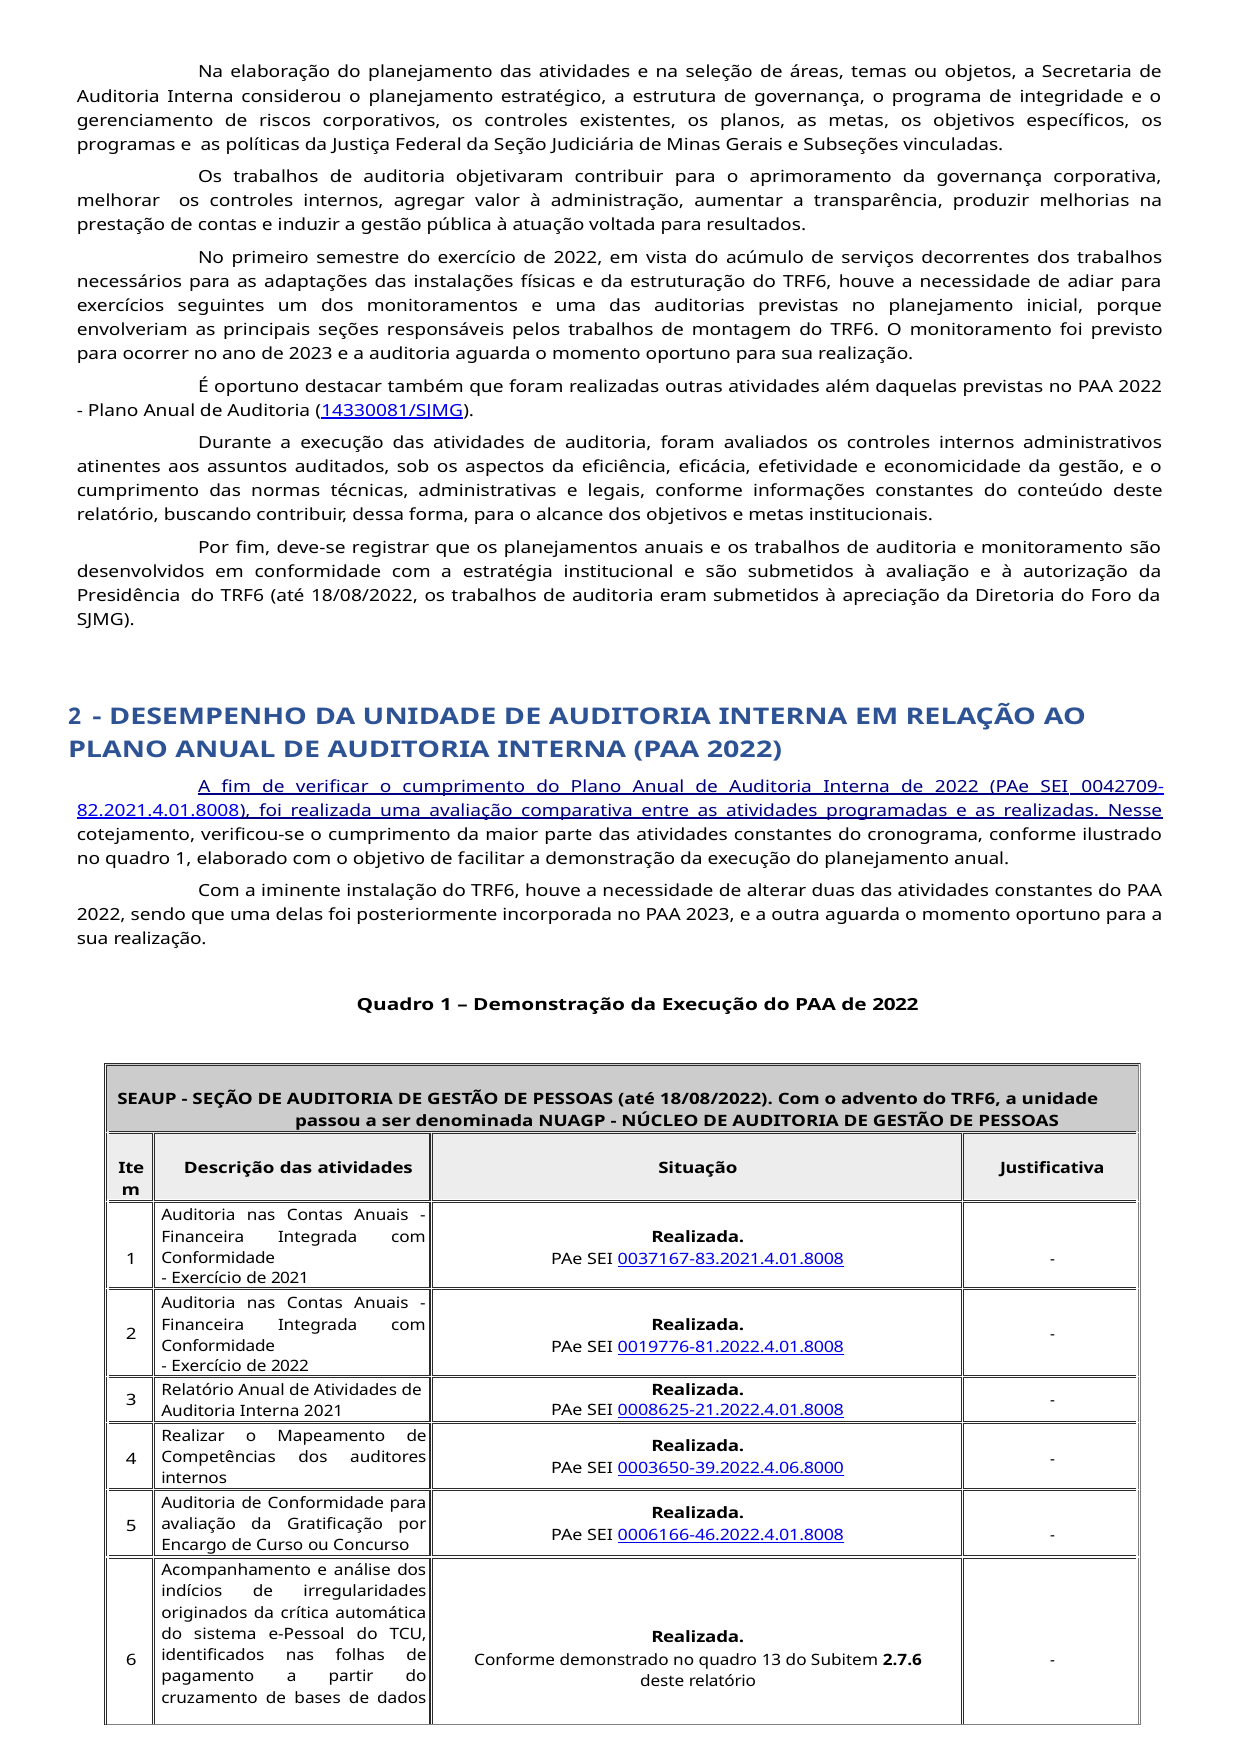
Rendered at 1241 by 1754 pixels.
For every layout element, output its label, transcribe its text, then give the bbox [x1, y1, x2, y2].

table_cell - [962, 1488, 1139, 1555]
table_cell Justificativa [964, 1131, 1138, 1199]
table_cell Situação [433, 1134, 961, 1199]
table_cell - [962, 1375, 1139, 1421]
table_cell 5 [106, 1488, 154, 1555]
table_cell Realizada. PAe SEI 0008625-21.2022.4.01.8008 [433, 1378, 961, 1421]
table_cell Realizada. PAe SEI 0019776-81.2022.4.01.8008 [433, 1290, 961, 1375]
text Os trabalhos de auditoria objetivaram contribuir para o aprimoramento da governança corporativa, melhorar os controles internos, agregar valor à administração, aumentar a transparência, produzir melhorias na prestação de contas e induzir a gestão pública à atuação voltada para resultados. [77, 165, 1163, 236]
text Com a iminente instalação do TRF6, houve a necessidade de alterar duas das atividades constantes do PAA 2022, sendo que uma delas foi posteriormente incorporada no PAA 2023, e a outra aguarda o momento oportuno para a sua realização. [77, 879, 1163, 950]
subtitle - DESEMPENHO DA UNIDADE DE AUDITORIA INTERNA EM RELAÇÃO AO PLANO ANUAL DE AUDITORIA INTERNA (PAA 2022) [68, 699, 1105, 764]
text Por ﬁm, deve-se registrar que os planejamentos anuais e os trabalhos de auditoria e monitoramento são desenvolvidos em conformidade com a estratégia institucional e são submetidos à avaliação e à autorização da Presidência do TRF6 (até 18/08/2022, os trabalhos de auditoria eram submetidos à apreciação da Diretoria do Foro da SJMG). [77, 536, 1163, 630]
text Quadro 1 – Demonstração da Execução do PAA de 2022 [107, 993, 1168, 1015]
table_cell Relatório Anual de Atividades de Auditoria Interna 2021 [155, 1378, 429, 1421]
table_cell Realizada. PAe SEI 0006166-46.2022.4.01.8008 [433, 1491, 961, 1555]
table_cell 3 [106, 1375, 154, 1421]
table_cell 4 [106, 1421, 154, 1488]
table_cell - [964, 1200, 1138, 1287]
table_cell Realizada. PAe SEI 0003650-39.2022.4.06.8000 [433, 1424, 961, 1488]
table_cell Realizada. Conforme demonstrado no quadro 13 do Subitem 2.7.6 deste relatório [433, 1559, 961, 1724]
text No primeiro semestre do exercício de 2022, em vista do acúmulo de serviços decorrentes dos trabalhos necessários para as adaptações das instalações físicas e da estruturação do TRF6, houve a necessidade de adiar para exercícios seguintes um dos monitoramentos e uma das auditorias previstas no planejamento inicial, porque envolveriam as principais seções responsáveis pelos trabalhos de montagem do TRF6. O monitoramento foi previsto para ocorrer no ano de 2023 e a auditoria aguarda o momento oportuno para sua realização. [77, 245, 1164, 364]
table_cell Auditoria nas Contas Anuais - Financeira Integrada com Conformidade - Exercício de 2022 [155, 1290, 429, 1375]
table_cell 1 [107, 1200, 152, 1287]
table_cell Realizada. PAe SEI 0037167-83.2021.4.01.8008 [433, 1203, 961, 1287]
text Na elaboração do planejamento das atividades e na seleção de áreas, temas ou objetos, a Secretaria de Auditoria Interna considerou o planejamento estratégico, a estrutura de governança, o programa de integridade e o gerenciamento de riscos corporativos, os controles existentes, os planos, as metas, os objetivos especíﬁcos, os programas e as políticas da Justiça Federal da Seção Judiciária de Minas Gerais e Subseções vinculadas. [77, 60, 1163, 155]
table_cell 6 [106, 1555, 154, 1724]
table_cell - [962, 1287, 1139, 1375]
table_cell - [962, 1555, 1139, 1724]
table_cell Auditoria nas Contas Anuais - Financeira Integrada com Conformidade - Exercício de 2021 [155, 1203, 429, 1287]
table_cell Realizar o Mapeamento de Competências dos auditores internos [155, 1424, 429, 1488]
table_cell Item [107, 1131, 152, 1199]
table_cell Acompanhamento e análise dos indícios de irregularidades originados da crítica automática do sistema e-Pessoal do TCU, identiﬁcados nas folhas de pagamento a partir do cruzamento de bases de dados [155, 1559, 429, 1724]
table_cell - [962, 1421, 1139, 1488]
table_cell Auditoria de Conformidade para avaliação da Gratiﬁcação por Encargo de Curso ou Concurso [155, 1491, 429, 1555]
table_header SEAUP - SEÇÃO DE AUDITORIA DE GESTÃO DE PESSOAS (até 18/08/2022). Com o advento do TRF6, a unidade passou a ser denominada NUAGP - NÚCLEO DE AUDITORIA DE GESTÃO DE PESSOAS [107, 1066, 1138, 1131]
table_cell 2 [106, 1287, 154, 1375]
table_cell Descrição das atividades [155, 1134, 429, 1199]
text Durante a execução das atividades de auditoria, foram avaliados os controles internos administrativos atinentes aos assuntos auditados, sob os aspectos da eﬁciência, eﬁcácia, efetividade e economicidade da gestão, e o cumprimento das normas técnicas, administrativas e legais, conforme informações constantes do conteúdo deste relatório, buscando contribuir, dessa forma, para o alcance dos objetivos e metas institucionais. [77, 431, 1163, 526]
text A ﬁm de veriﬁcar o cumprimento do Plano Anual de Auditoria Interna de 2022 (PAe SEI 0042709- 82.2021.4.01.8008), foi realizada uma avaliação comparativa entre as atividades programadas e as realizadas. Nesse cotejamento, veriﬁcou-se o cumprimento da maior parte das atividades constantes do cronograma, conforme ilustrado no quadro 1, elaborado com o objetivo de facilitar a demonstração da execução do planejamento anual. [77, 774, 1164, 869]
text É oportuno destacar também que foram realizadas outras atividades além daquelas previstas no PAA 2022 - Plano Anual de Auditoria (14330081/SJMG). [77, 374, 1164, 421]
